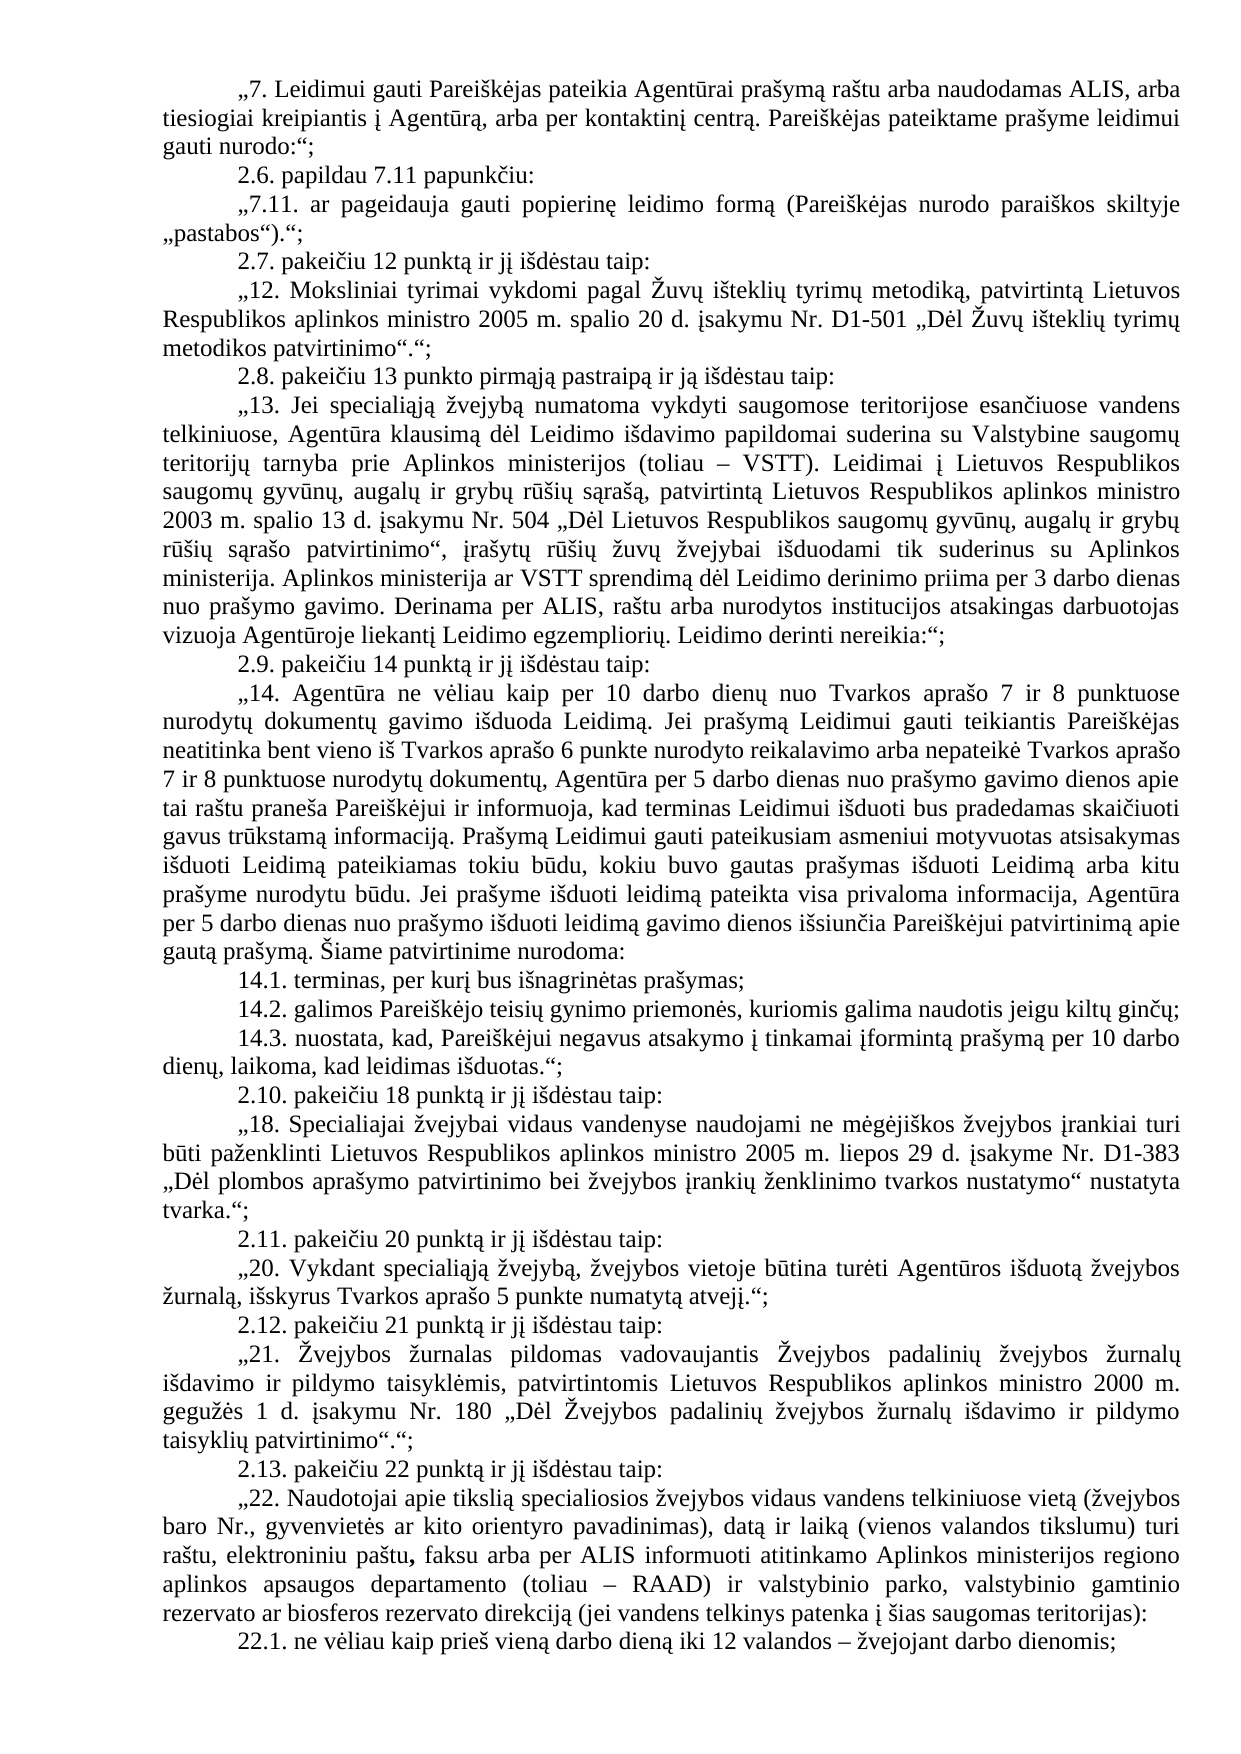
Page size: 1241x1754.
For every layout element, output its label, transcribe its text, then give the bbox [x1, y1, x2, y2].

text „12. Moksliniai tyrimai vykdomi pagal Žuvų išteklių tyrimų metodiką, patvirtintą Lietuvos Respublikos aplinkos ministro 2005 m. spalio 20 d. įsakymu Nr. D1-501 „Dėl Žuvų išteklių tyrimų metodikos patvirtinimo“.“; [162, 275, 1181, 361]
text „20. Vykdant specialiąją žvejybą, žvejybos vietoje būtina turėti Agentūros išduotą žvejybos žurnalą, išskyrus Tvarkos aprašo 5 punkte numatytą atvejį.“; [162, 1253, 1181, 1310]
text 14.1. terminas, per kurį bus išnagrinėtas prašymas; [162, 965, 1181, 994]
text „22. Naudotojai apie tikslią specialiosios žvejybos vidaus vandens telkiniuose vietą (žvejybos baro Nr., gyvenvietės ar kito orientyro pavadinimas), datą ir laiką (vienos valandos tikslumu) turi raštu, elektroniniu paštu, faksu arba per ALIS informuoti atitinkamo Aplinkos ministerijos regiono aplinkos apsaugos departamento (toliau – RAAD) ir valstybinio parko, valstybinio gamtinio rezervato ar biosferos rezervato direkciją (jei vandens telkinys patenka į šias saugomas teritorijas): [162, 1483, 1181, 1626]
text 2.6. papildau 7.11 papunkčiu: [162, 160, 1181, 189]
text „21. Žvejybos žurnalas pildomas vadovaujantis Žvejybos padalinių žvejybos žurnalų išdavimo ir pildymo taisyklėmis, patvirtintomis Lietuvos Respublikos aplinkos ministro 2000 m. gegužės 1 d. įsakymu Nr. 180 „Dėl Žvejybos padalinių žvejybos žurnalų išdavimo ir pildymo taisyklių patvirtinimo“.“; [162, 1339, 1181, 1454]
text „7.11. ar pageidauja gauti popierinę leidimo formą (Pareiškėjas nurodo paraiškos skiltyje „pastabos“).“; [162, 189, 1181, 246]
text 2.7. pakeičiu 12 punktą ir jį išdėstau taip: [162, 246, 1181, 275]
text 2.10. pakeičiu 18 punktą ir jį išdėstau taip: [162, 1080, 1181, 1109]
text 2.13. pakeičiu 22 punktą ir jį išdėstau taip: [162, 1454, 1181, 1483]
text 14.3. nuostata, kad, Pareiškėjui negavus atsakymo į tinkamai įformintą prašymą per 10 darbo dienų, laikoma, kad leidimas išduotas.“; [162, 1023, 1181, 1080]
text 22.1. ne vėliau kaip prieš vieną darbo dieną iki 12 valandos – žvejojant darbo dienomis; [162, 1626, 1181, 1655]
text „14. Agentūra ne vėliau kaip per 10 darbo dienų nuo Tvarkos aprašo 7 ir 8 punktuose nurodytų dokumentų gavimo išduoda Leidimą. Jei prašymą Leidimui gauti teikiantis Pareiškėjas neatitinka bent vieno iš Tvarkos aprašo 6 punkte nurodyto reikalavimo arba nepateikė Tvarkos aprašo 7 ir 8 punktuose nurodytų dokumentų, Agentūra per 5 darbo dienas nuo prašymo gavimo dienos apie tai raštu praneša Pareiškėjui ir informuoja, kad terminas Leidimui išduoti bus pradedamas skaičiuoti gavus trūkstamą informaciją. Prašymą Leidimui gauti pateikusiam asmeniui motyvuotas atsisakymas išduoti Leidimą pateikiamas tokiu būdu, kokiu buvo gautas prašymas išduoti Leidimą arba kitu prašyme nurodytu būdu. Jei prašyme išduoti leidimą pateikta visa privaloma informacija, Agentūra per 5 darbo dienas nuo prašymo išduoti leidimą gavimo dienos išsiunčia Pareiškėjui patvirtinimą apie gautą prašymą. Šiame patvirtinime nurodoma: [162, 678, 1181, 965]
text 2.11. pakeičiu 20 punktą ir jį išdėstau taip: [162, 1224, 1181, 1253]
text 14.2. galimos Pareiškėjo teisių gynimo priemonės, kuriomis galima naudotis jeigu kiltų ginčų; [162, 994, 1181, 1023]
text „13. jei specialiąją žvejybą numatoma vykdyti saugomose teritorijose esančiuose vandens telkiniuose, Agentūra klausimą dėl Leidimo išdavimo papildomai suderina su Valstybine saugomų teritorijų tarnyba prie Aplinkos ministerijos (toliau – VSTT). Leidimai į Lietuvos Respublikos saugomų gyvūnų, augalų ir grybų rūšių sąrašą, patvirtintą Lietuvos Respublikos aplinkos ministro 2003 m. spalio 13 d. įsakymu Nr. 504 „Dėl Lietuvos Respublikos saugomų gyvūnų, augalų ir grybų rūšių sąrašo patvirtinimo“, įrašytų rūšių žuvų žvejybai išduodami tik suderinus su Aplinkos ministerija. Aplinkos ministerija ar VSTT sprendimą dėl Leidimo derinimo priima per 3 darbo dienas nuo prašymo gavimo. Derinama per ALIS, raštu arba nurodytos institucijos atsakingas darbuotojas vizuoja Agentūroje liekantį Leidimo egzempliorių. Leidimo derinti nereikia:“; [162, 390, 1181, 649]
text „7. Leidimui gauti Pareiškėjas pateikia Agentūrai prašymą raštu arba naudodamas ALIS, arba tiesiogiai kreipiantis į Agentūrą, arba per kontaktinį centrą. Pareiškėjas pateiktame prašyme leidimui gauti nurodo:“; [162, 74, 1181, 160]
text „18. Specialiajai žvejybai vidaus vandenyse naudojami ne mėgėjiškos žvejybos įrankiai turi būti paženklinti Lietuvos Respublikos aplinkos ministro 2005 m. liepos 29 d. įsakyme Nr. D1-383 „Dėl plombos aprašymo patvirtinimo bei žvejybos įrankių ženklinimo tvarkos nustatymo“ nustatyta tvarka.“; [162, 1109, 1181, 1224]
text 2.9. pakeičiu 14 punktą ir jį išdėstau taip: [162, 649, 1181, 678]
text 2.12. pakeičiu 21 punktą ir jį išdėstau taip: [162, 1310, 1181, 1339]
text 2.8. pakeičiu 13 punkto pirmąją pastraipą ir ją išdėstau taip: [162, 361, 1181, 390]
